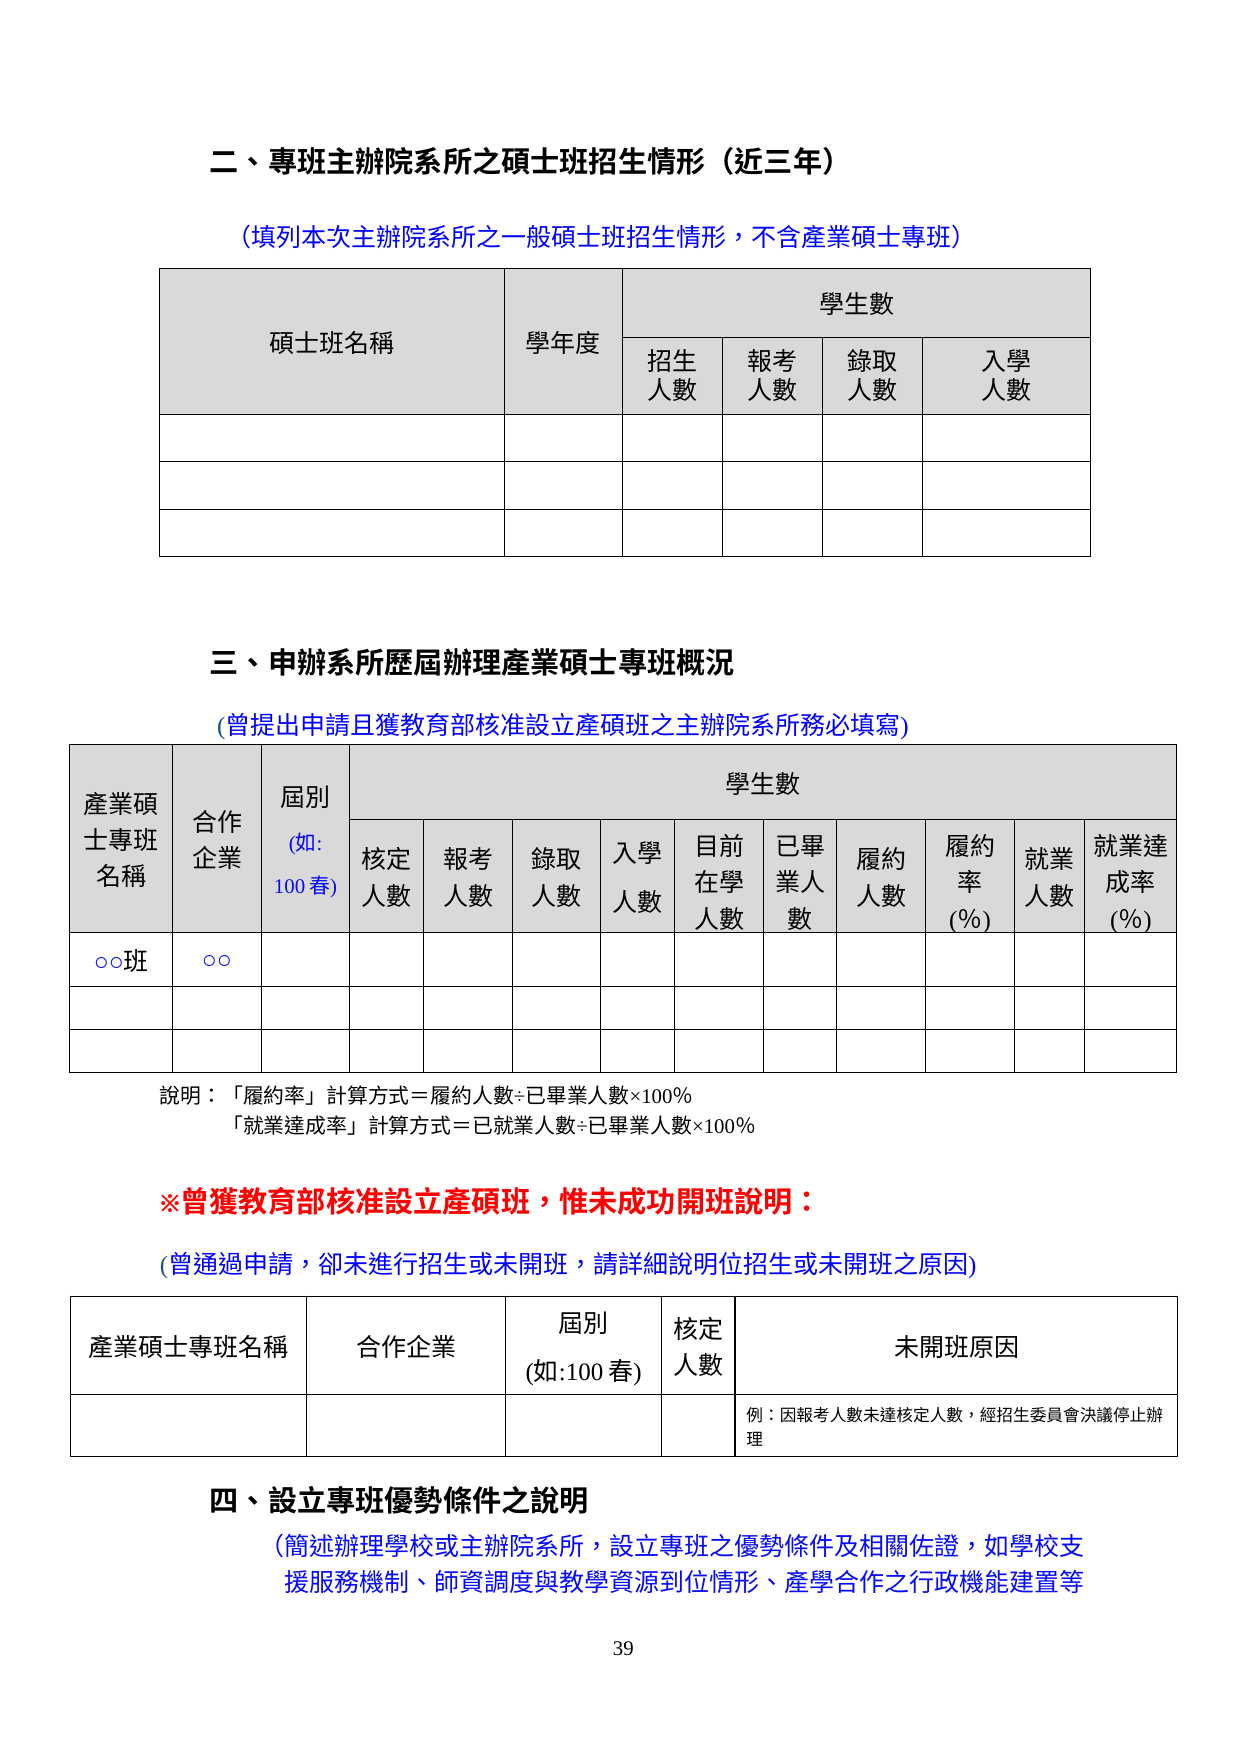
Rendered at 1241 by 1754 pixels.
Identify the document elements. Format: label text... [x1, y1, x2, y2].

table_cell [1015, 933, 1084, 986]
list 專班主辦院系所之碩士班招生情形（近三年） [209, 118, 1087, 181]
table_cell 已畢業人數 [764, 820, 836, 932]
table_cell [837, 933, 925, 986]
table_cell [160, 462, 504, 508]
table_cell [926, 1030, 1014, 1072]
table_cell [764, 987, 836, 1029]
table_cell [837, 987, 925, 1029]
table_cell [71, 1395, 306, 1456]
table_header 碩士班名稱 [160, 269, 504, 414]
table_cell [505, 462, 622, 508]
table_cell [675, 987, 763, 1029]
table_cell [675, 933, 763, 986]
table_cell [160, 510, 504, 556]
table_cell [350, 933, 423, 986]
table_cell [70, 1030, 172, 1072]
table_header 合作企業 [307, 1297, 505, 1394]
table_cell [160, 415, 504, 461]
table_cell [823, 462, 922, 508]
table_cell [823, 510, 922, 556]
table_cell [505, 510, 622, 556]
table_cell [513, 1030, 600, 1072]
table_cell [623, 415, 722, 461]
table_cell 履約人數 [837, 820, 925, 932]
table_cell 錄取 人數 [823, 338, 922, 414]
table_header 核定人數 [662, 1297, 734, 1394]
table_cell [70, 987, 172, 1029]
table_cell [1085, 933, 1176, 986]
table_cell [262, 1030, 349, 1072]
table_cell [513, 933, 600, 986]
table_cell [1015, 1030, 1084, 1072]
table_cell 錄取人數 [513, 820, 600, 932]
table_cell [173, 1030, 261, 1072]
table_cell [424, 987, 512, 1029]
table_cell [505, 415, 622, 461]
text 說明：「履約率」計算方式＝履約人數÷已畢業人數×100％ 「就業達成率」計算方式＝已就業人數÷已畢業人數×100％ [159, 1079, 1087, 1139]
table_cell [675, 1030, 763, 1072]
table_cell ○○ [173, 933, 261, 986]
table_cell 招生 人數 [623, 338, 722, 414]
table_cell 就業達成率(％) [1085, 820, 1176, 932]
table_cell 入學 人數 [923, 338, 1090, 414]
table_cell 就業人數 [1015, 820, 1084, 932]
table_cell 核定人數 [350, 820, 423, 932]
table_cell [923, 462, 1090, 508]
table_cell [424, 933, 512, 986]
table_header 合作企業 [173, 745, 261, 932]
table_header 學生數 [350, 745, 1176, 819]
table_cell [926, 933, 1014, 986]
table_cell 例：因報考人數未達核定人數，經招生委員會決議停止辦理 [736, 1395, 1177, 1456]
table_cell [601, 1030, 674, 1072]
table_header 學年度 [505, 269, 622, 414]
table_cell 入學 人數 [601, 820, 674, 932]
table_cell [723, 415, 822, 461]
text （簡述辦理學校或主辦院系所，設立專班之優勢條件及相關佐證，如學校支 援服務機制、師資調度與教學資源到位情形、產學合作之行政機能建置等 [259, 1526, 1087, 1598]
table_cell [837, 1030, 925, 1072]
table_cell [307, 1395, 505, 1456]
table_cell [601, 933, 674, 986]
table_cell [350, 1030, 423, 1072]
table_cell [764, 933, 836, 986]
table_cell 報考人數 [424, 820, 512, 932]
table_cell [1085, 1030, 1176, 1072]
text （填列本次主辦院系所之一般碩士班招生情形，不含產業碩士專班） [159, 193, 1087, 256]
table_cell [723, 462, 822, 508]
table_header 學生數 [623, 269, 1090, 337]
text ※曾獲教育部核准設立產碩班，惟未成功開班說明： (曾通過申請，卻未進行招生或未開班，請詳細說明位招生或未開班之原因) [159, 1158, 1087, 1283]
table_cell [723, 510, 822, 556]
table_cell [623, 510, 722, 556]
list 申辦系所歷屆辦理產業碩士專班概況 [209, 619, 1087, 682]
table_cell 目前在學人數 [675, 820, 763, 932]
table_cell 履約率(％) [926, 820, 1014, 932]
table_cell [1015, 987, 1084, 1029]
table_cell [350, 987, 423, 1029]
table_cell [262, 987, 349, 1029]
table_cell [823, 415, 922, 461]
table_cell [923, 510, 1090, 556]
table_cell [1085, 987, 1176, 1029]
table_cell [424, 1030, 512, 1072]
table_cell [262, 933, 349, 986]
table_cell [923, 415, 1090, 461]
table_cell [623, 462, 722, 508]
table_header 產業碩士專班名稱 [70, 745, 172, 932]
table_cell [764, 1030, 836, 1072]
table_cell [506, 1395, 661, 1456]
table_cell [173, 987, 261, 1029]
table_cell [662, 1395, 734, 1456]
table_cell 報考 人數 [723, 338, 822, 414]
table_header 產業碩士專班名稱 [71, 1297, 306, 1394]
text (曾提出申請且獲教育部核准設立產碩班之主辦院系所務必填寫) [159, 682, 1087, 744]
table_header 屆別 (如: 100春) [262, 745, 349, 932]
table_cell [513, 987, 600, 1029]
table_cell [601, 987, 674, 1029]
table_header 未開班原因 [736, 1297, 1177, 1394]
table_header 屆別 (如:100春) [506, 1297, 661, 1394]
table_cell [926, 987, 1014, 1029]
table_cell ○○班 [70, 933, 172, 986]
list 設立專班優勢條件之說明 [209, 1457, 1087, 1520]
